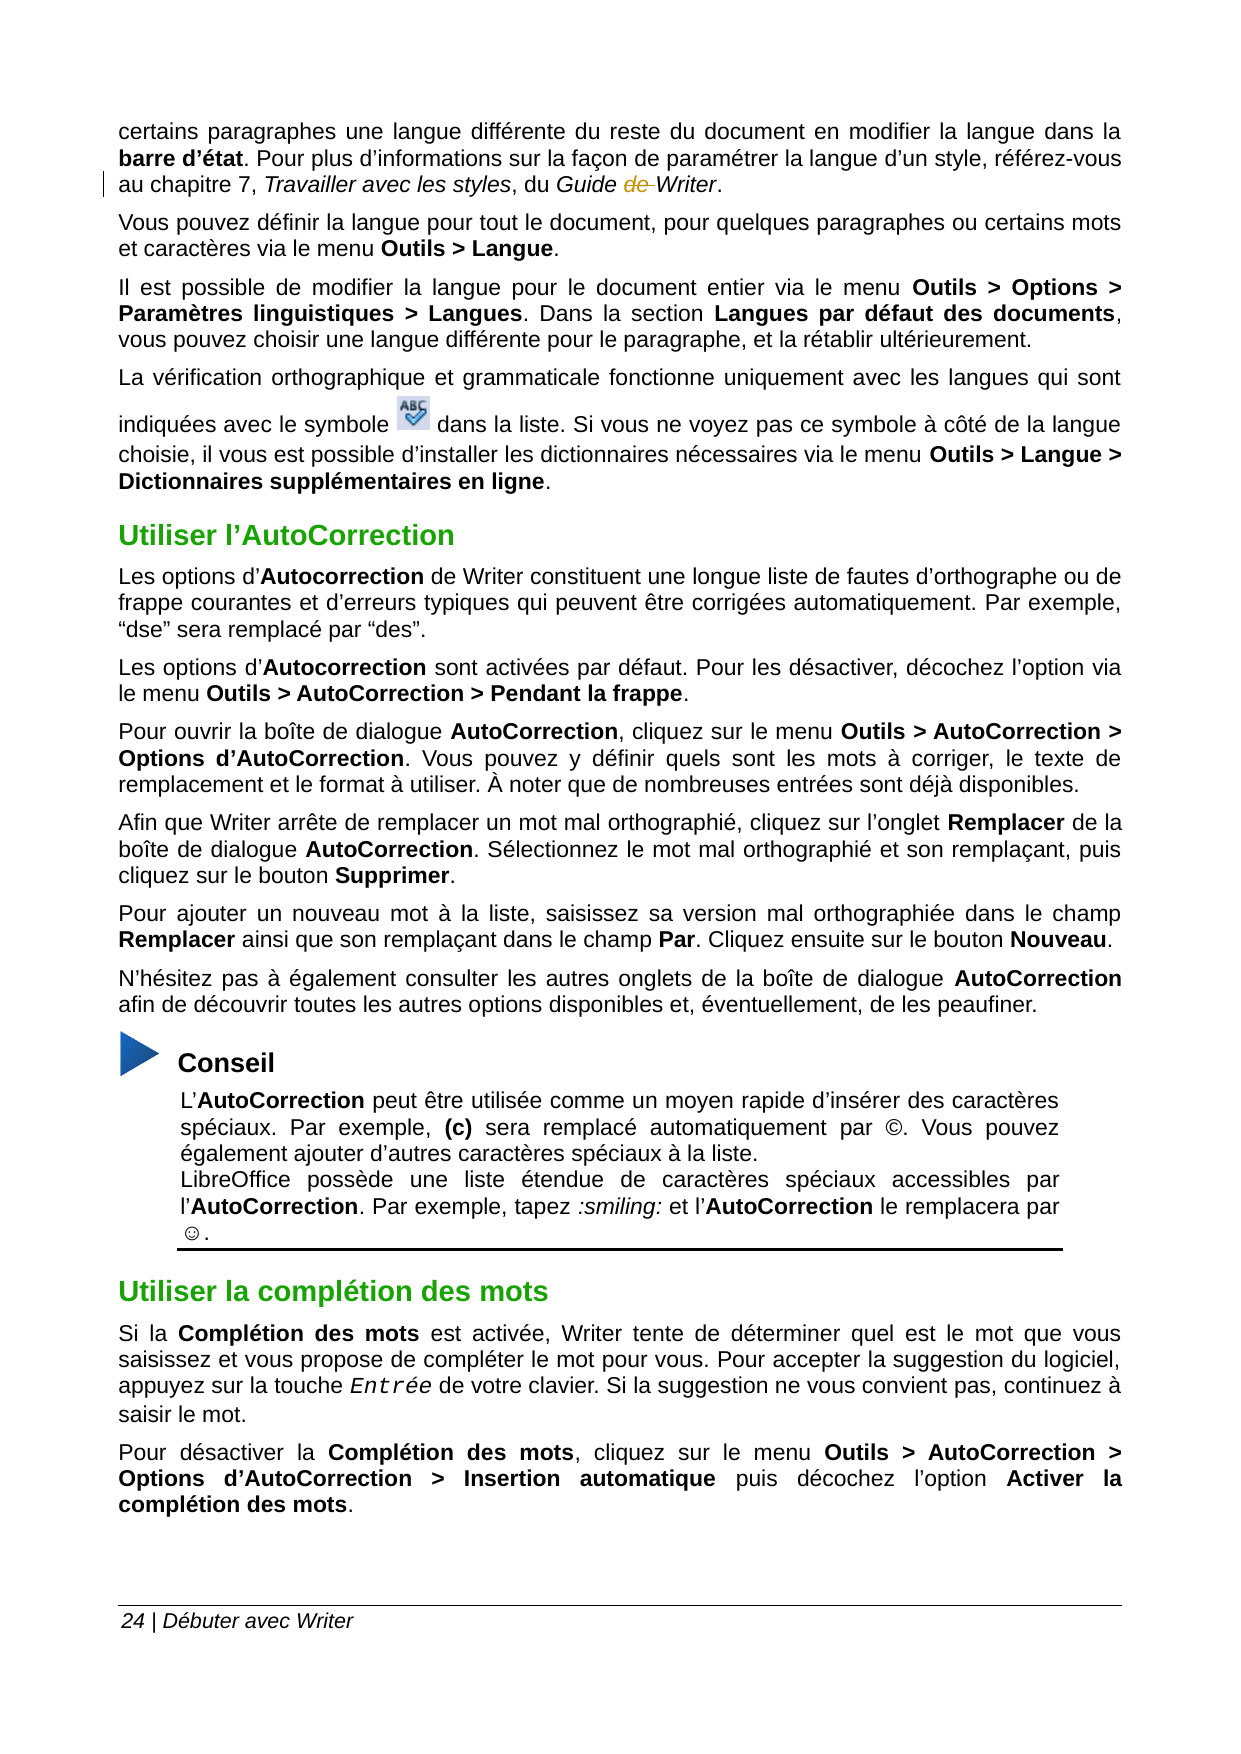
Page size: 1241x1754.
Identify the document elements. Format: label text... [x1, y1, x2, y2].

text Pour désactiver la Complétion des mots, cliquez sur le menu Outils > AutoCorrection > Options d’AutoCorrection > Insertion automatique puis décochez l’option Activer la complétion des mots. [118, 1439, 1122, 1518]
text Pour ouvrir la boîte de dialogue AutoCorrection, cliquez sur le menu Outils > AutoCorrection > Options d’AutoCorrection. Vous pouvez y définir quels sont les mots à corriger, le texte de remplacement et le format à utiliser. À noter que de nombreuses entrées sont déjà disponibles. [118, 718, 1122, 797]
text N’hésitez pas à également consulter les autres onglets de la boîte de dialogue AutoCorrection afin de découvrir toutes les autres options disponibles et, éventuellement, de les peaufiner. [118, 964, 1122, 1017]
subtitle Utiliser l’AutoCorrection [118, 518, 1122, 551]
text L’AutoCorrection peut être utilisée comme un moyen rapide d’insérer des caractères spéciaux. Par exemple, (c) sera remplacé automatiquement par ©. Vous pouvez également ajouter d’autres caractères spéciaux à la liste. [177, 1084, 1063, 1166]
subtitle Conseil [118, 1029, 1122, 1078]
text Vous pouvez définir la langue pour tout le document, pour quelques paragraphes ou certains mots et caractères via le menu Outils > Langue. [118, 209, 1122, 262]
text certains paragraphes une langue différente du reste du document en modifier la langue dans la barre d’état. Pour plus d’informations sur la façon de paramétrer la langue d’un style, référez-vous au chapitre 7, Travailler avec les styles, du Guide Writer. [118, 118, 1122, 197]
picture [396, 396, 430, 430]
text La vérification orthographique et grammaticale fonctionne uniquement avec les langues qui sont indiquées avec le symbole dans la liste. Si vous ne voyez pas ce symbole à côté de la langue choisie, il vous est possible d’installer les dictionnaires nécessaires via le menu Outils > Langue > Dictionnaires supplémentaires en ligne. [118, 364, 1122, 494]
text Afin que Writer arrête de remplacer un mot mal orthographié, cliquez sur l’onglet Remplacer de la boîte de dialogue AutoCorrection. Sélectionnez le mot mal orthographié et son remplaçant, puis cliquez sur le bouton Supprimer. [118, 809, 1122, 888]
text Il est possible de modifier la langue pour le document entier via le menu Outils > Options > Paramètres linguistiques > Langues. Dans la section Langues par défaut des documents, vous pouvez choisir une langue différente pour le paragraphe, et la rétablir ultérieurement. [118, 273, 1122, 352]
text Les options d’Autocorrection sont activées par défaut. Pour les désactiver, décochez l’option via le menu Outils > AutoCorrection > Pendant la frappe. [118, 654, 1122, 707]
text Les options d’Autocorrection de Writer constituent une longue liste de fautes d’orthographe ou de frappe courantes et d’erreurs typiques qui peuvent être corrigées automatiquement. Par exemple, “dse” sera remplacé par “des”. [118, 563, 1122, 642]
text Si la Complétion des mots est activée, Writer tente de déterminer quel est le mot que vous saisissez et vous propose de compléter le mot pour vous. Pour accepter la suggestion du logiciel, appuyez sur la touche Entrée de votre clavier. Si la suggestion ne vous convient pas, continuez à saisir le mot. [118, 1319, 1122, 1427]
text LibreOffice possède une liste étendue de caractères spéciaux accessibles par l’AutoCorrection. Par exemple, tapez :smiling: et l’AutoCorrection le remplacera par☺. [177, 1166, 1063, 1248]
text Pour ajouter un nouveau mot à la liste, saisissez sa version mal orthographiée dans le champ Remplacer ainsi que son remplaçant dans le champ Par. Cliquez ensuite sur le bouton Nouveau. [118, 900, 1122, 953]
subtitle Utiliser la complétion des mots [118, 1274, 1122, 1308]
